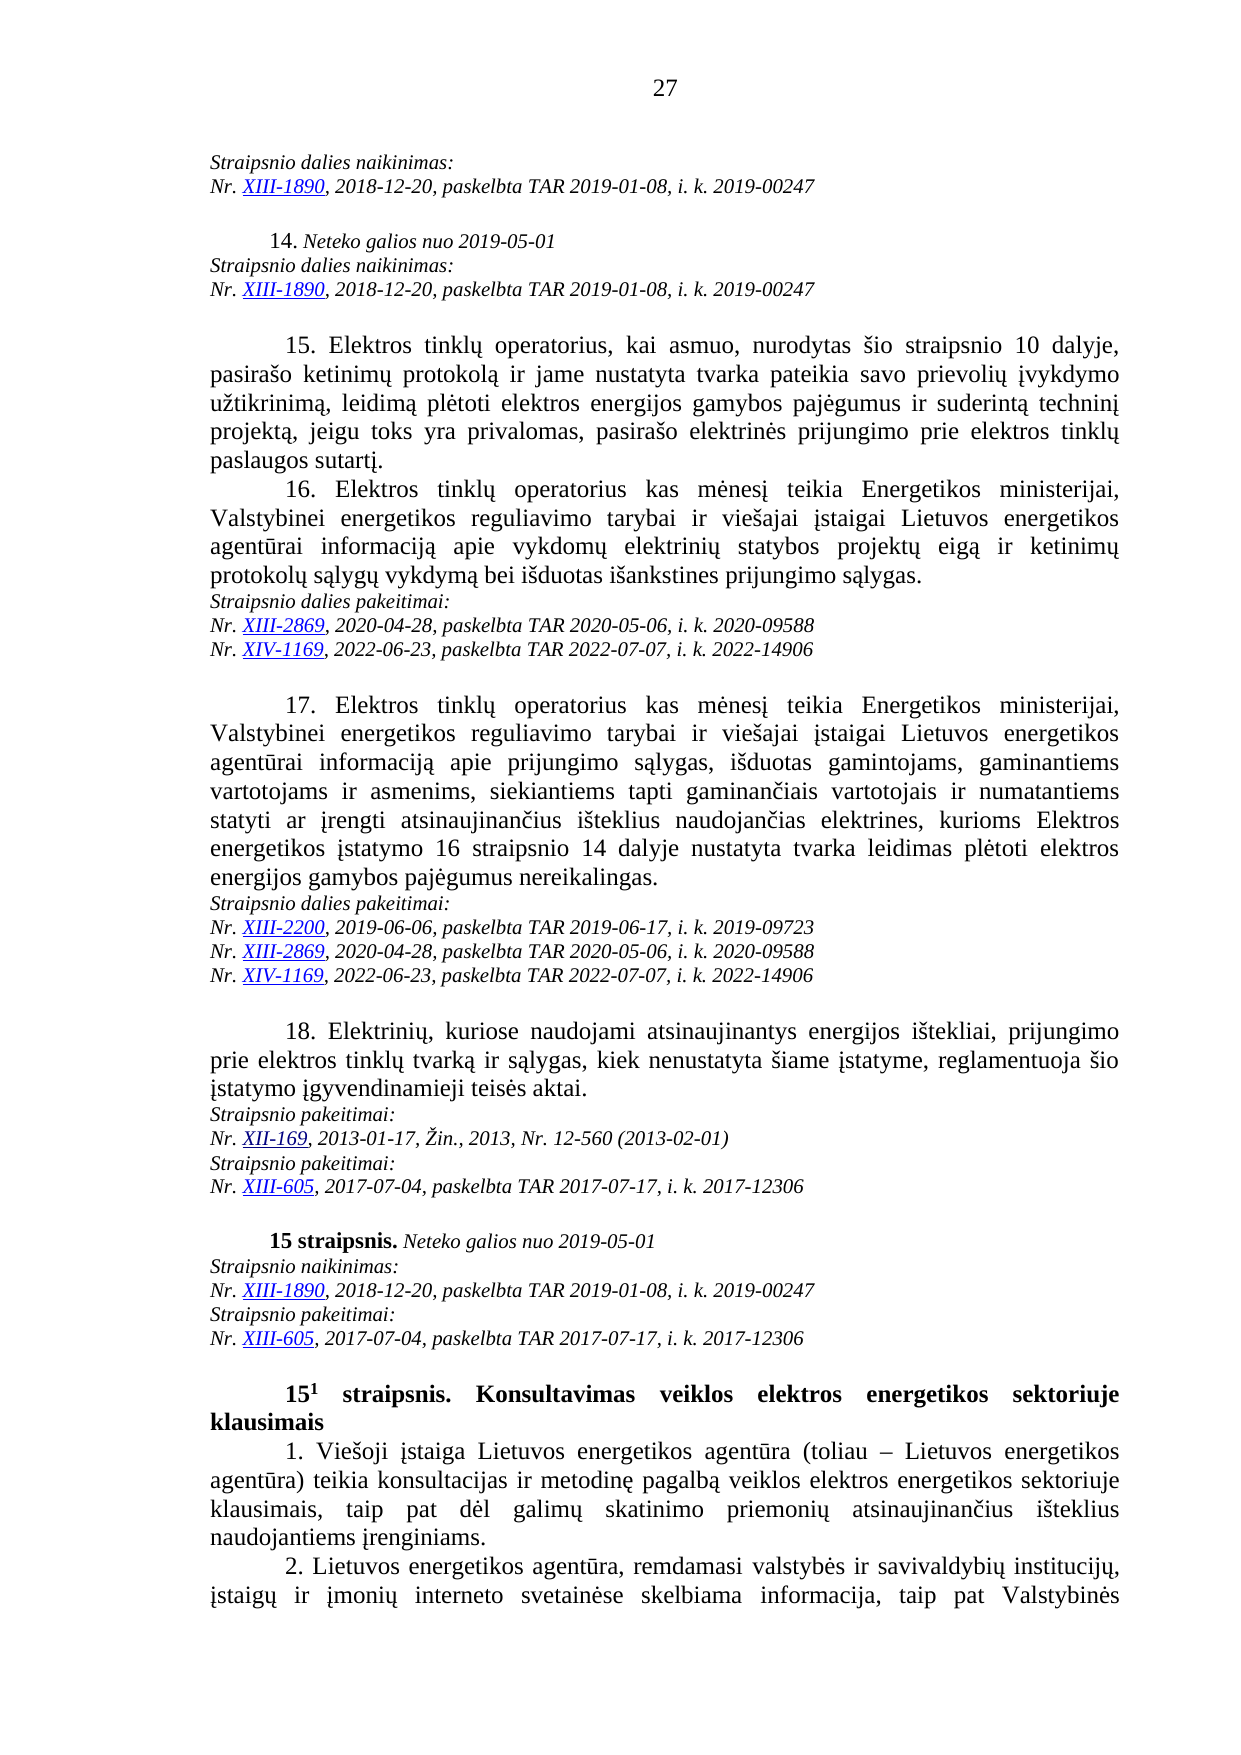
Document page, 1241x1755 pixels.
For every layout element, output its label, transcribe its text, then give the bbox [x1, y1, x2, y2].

text 151 straipsnis. Konsultavimas veiklos elektros energetikos sektoriuje klausimais [210, 1379, 1120, 1436]
text Straipsnio pakeitimai: [210, 1302, 1120, 1326]
text 14. Neteko galios nuo 2019-05-01 [210, 227, 1120, 253]
text 15. Elektros tinklų operatorius, kai asmuo, nurodytas šio straipsnio 10 dalyje, pasirašo ketinimų protokolą ir jame nustatyta tvarka pateikia savo prievolių įvykdymo užtikrinimą, leidimą plėtoti elektros energijos gamybos pajėgumus ir suderintą techninį projektą, jeigu toks yra privalomas, pasirašo elektrinės prijungimo prie elektros tinklų paslaugos sutartį. [210, 330, 1120, 474]
text Nr. XIII-1890, 2018-12-20, paskelbta TAR 2019-01-08, i. k. 2019-00247 [210, 174, 1120, 198]
text Nr. XIII-605, 2017-07-04, paskelbta TAR 2017-07-17, i. k. 2017-12306 [210, 1326, 1120, 1350]
text Straipsnio dalies naikinimas: [210, 253, 1120, 277]
text Nr. XII-169, 2013-01-17, Žin., 2013, Nr. 12-560 (2013-02-01) [210, 1126, 1120, 1150]
text Nr. XIII-2869, 2020-04-28, paskelbta TAR 2020-05-06, i. k. 2020-09588 [210, 939, 1120, 963]
text Straipsnio pakeitimai: [210, 1102, 1120, 1126]
text Straipsnio naikinimas: [210, 1254, 1120, 1278]
text Nr. XIII-2869, 2020-04-28, paskelbta TAR 2020-05-06, i. k. 2020-09588 [210, 613, 1120, 637]
text Straipsnio pakeitimai: [210, 1150, 1120, 1174]
text Nr. XIII-2200, 2019-06-06, paskelbta TAR 2019-06-17, i. k. 2019-09723 [210, 915, 1120, 939]
text Nr. XIV-1169, 2022-06-23, paskelbta TAR 2022-07-07, i. k. 2022-14906 [210, 637, 1120, 661]
text 2. Lietuvos energetikos agentūra, remdamasi valstybės ir savivaldybių institucijų, įstaigų ir įmonių interneto svetainėse skelbiama informacija, taip pat Valstybinės [210, 1551, 1120, 1609]
text Straipsnio dalies naikinimas: [210, 150, 1120, 174]
text 17. Elektros tinklų operatorius kas mėnesį teikia Energetikos ministerijai, Valstybinei energetikos reguliavimo tarybai ir viešajai įstaigai Lietuvos energetikos agentūrai informaciją apie prijungimo sąlygas, išduotas gamintojams, gaminantiems vartotojams ir asmenims, siekiantiems tapti gaminančiais vartotojais ir numatantiems statyti ar įrengti atsinaujinančius išteklius naudojančias elektrines, kurioms Elektros energetikos įstatymo 16 straipsnio 14 dalyje nustatyta tvarka leidimas plėtoti elektros energijos gamybos pajėgumus nereikalingas. [210, 690, 1120, 891]
text 1. Viešoji įstaiga Lietuvos energetikos agentūra (toliau – Lietuvos energetikos agentūra) teikia konsultacijas ir metodinę pagalbą veiklos elektros energetikos sektoriuje klausimais, taip pat dėl galimų skatinimo priemonių atsinaujinančius išteklius naudojantiems įrenginiams. [210, 1436, 1120, 1551]
text Nr. XIII-1890, 2018-12-20, paskelbta TAR 2019-01-08, i. k. 2019-00247 [210, 277, 1120, 301]
text Nr. XIII-605, 2017-07-04, paskelbta TAR 2017-07-17, i. k. 2017-12306 [210, 1174, 1120, 1198]
text 16. Elektros tinklų operatorius kas mėnesį teikia Energetikos ministerijai, Valstybinei energetikos reguliavimo tarybai ir viešajai įstaigai Lietuvos energetikos agentūrai informaciją apie vykdomų elektrinių statybos projektų eigą ir ketinimų protokolų sąlygų vykdymą bei išduotas išankstines prijungimo sąlygas. [210, 474, 1120, 589]
text Nr. XIV-1169, 2022-06-23, paskelbta TAR 2022-07-07, i. k. 2022-14906 [210, 963, 1120, 987]
text Nr. XIII-1890, 2018-12-20, paskelbta TAR 2019-01-08, i. k. 2019-00247 [210, 1278, 1120, 1302]
text 18. Elektrinių, kuriose naudojami atsinaujinantys energijos ištekliai, prijungimo prie elektros tinklų tvarką ir sąlygas, kiek nenustatyta šiame įstatyme, reglamentuoja šio įstatymo įgyvendinamieji teisės aktai. [210, 1016, 1120, 1102]
text Straipsnio dalies pakeitimai: [210, 891, 1120, 915]
text 15 straipsnis. Neteko galios nuo 2019-05-01 [210, 1227, 1120, 1254]
text Straipsnio dalies pakeitimai: [210, 589, 1120, 613]
